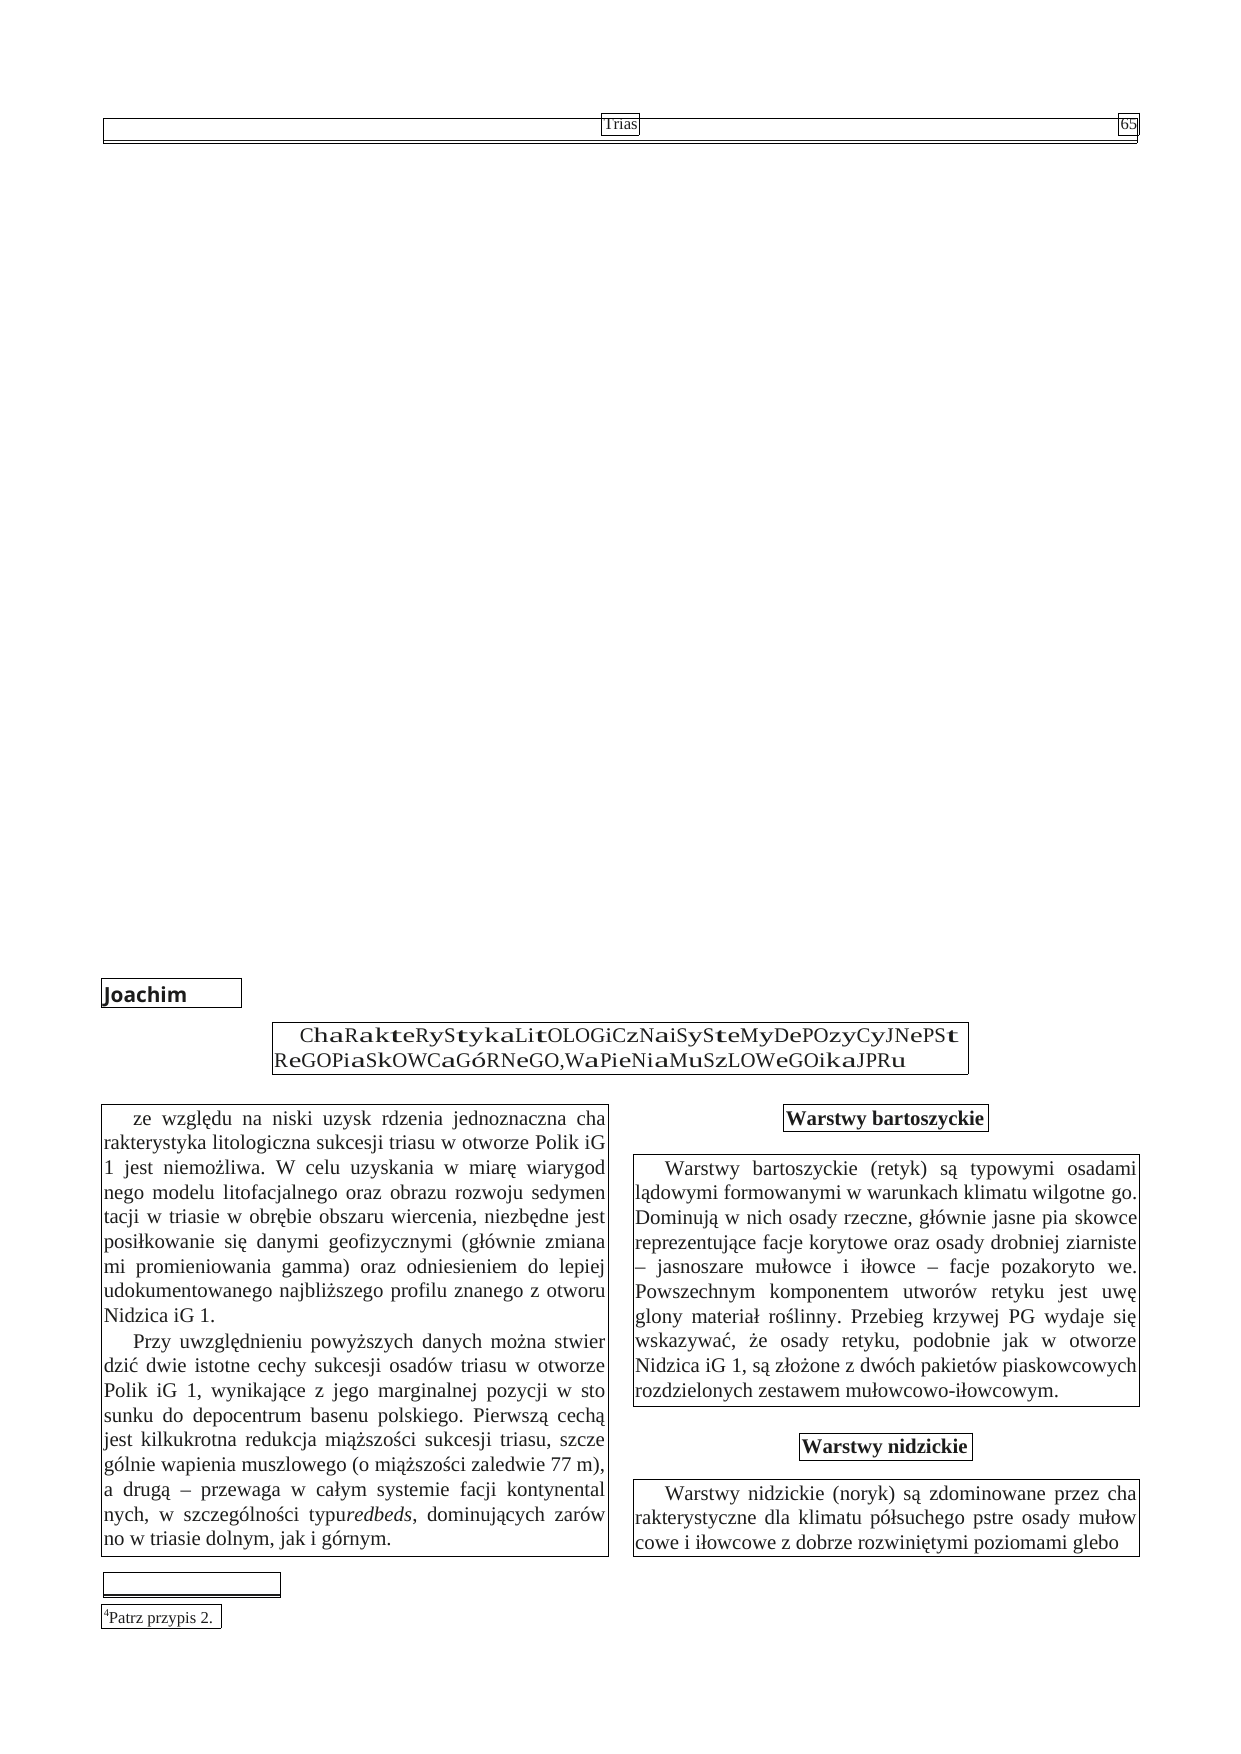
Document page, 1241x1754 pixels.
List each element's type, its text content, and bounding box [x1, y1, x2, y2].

text Warstwy nidzickie [801, 1434, 972, 1458]
text ze względu na niski uzysk rdzenia jednoznaczna cha­ rakterystyka litologiczna sukcesji triasu w otworze Polik iG 1 jest niemożliwa. W celu uzyskania w miarę wiarygod­ nego modelu litofacjalnego oraz obrazu rozwoju sedymen­ tacji w triasie w obrębie obszaru wiercenia, niezbędne jest posiłkowanie się danymi geofizycznymi (głównie zmiana­ mi promieniowania gamma) oraz odniesieniem do lepiej udokumentowanego najbliższego profilu znanego z otworu Nidzica iG 1. [103, 1106, 606, 1327]
text ChaRakteRyStykaLitOLOGiCzNaiSySteMyDePOzyCyJNePStReGOPiaSkOWCaGóRNeGO,WaPieNiaMuSzLOWeGOikaJPRu [274, 1023, 968, 1072]
text Trias [603, 119, 639, 133]
text 4Patrz przypis 2. [103, 1606, 221, 1627]
text Warstwy bartoszyckie [786, 1106, 988, 1130]
text Warstwy bartoszyckie (retyk) są typowymi osadami lądowymi formowanymi w warunkach klimatu wilgotne­ go. Dominują w nich osady rzeczne, głównie jasne pia­ skowce reprezentujące facje korytowe oraz osady drobniej ziarniste – jasnoszare mułowce i iłowce – facje pozakoryto­ we. Powszechnym komponentem utworów retyku jest uwę­ glony materiał roślinny. Przebieg krzywej PG wydaje się wskazywać, że osady retyku, podobnie jak w otworze Nidzica iG 1, są złożone z dwóch pakietów piaskowcowych rozdzielonych zestawem mułowcowo-iłowcowym. [635, 1156, 1137, 1402]
text 65 [1120, 114, 1139, 133]
text [603, 114, 639, 118]
text Joachim Szulc [103, 981, 241, 1007]
text Przy uwzględnieniu powyższych danych można stwier­ dzić dwie istotne cechy sukcesji osadów triasu w otworze Polik iG 1, wynikające z jego marginalnej pozycji w sto­ sunku do depocentrum basenu polskiego. Pierwszą cechą jest kilkukrotna redukcja miąższości sukcesji triasu, szcze­ gólnie wapienia muszlowego (o miąższości zaledwie 77 m), a drugą – przewaga w całym systemie facji kontynental­ nych, w szczególności typuredbeds, dominujących zarów­ no w triasie dolnym, jak i górnym. [103, 1329, 606, 1550]
text Warstwy nidzickie (noryk) są zdominowane przez cha­ rakterystyczne dla klimatu półsuchego pstre osady mułow­ cowe i iłowcowe z dobrze rozwiniętymi poziomami glebo­ [635, 1481, 1137, 1554]
